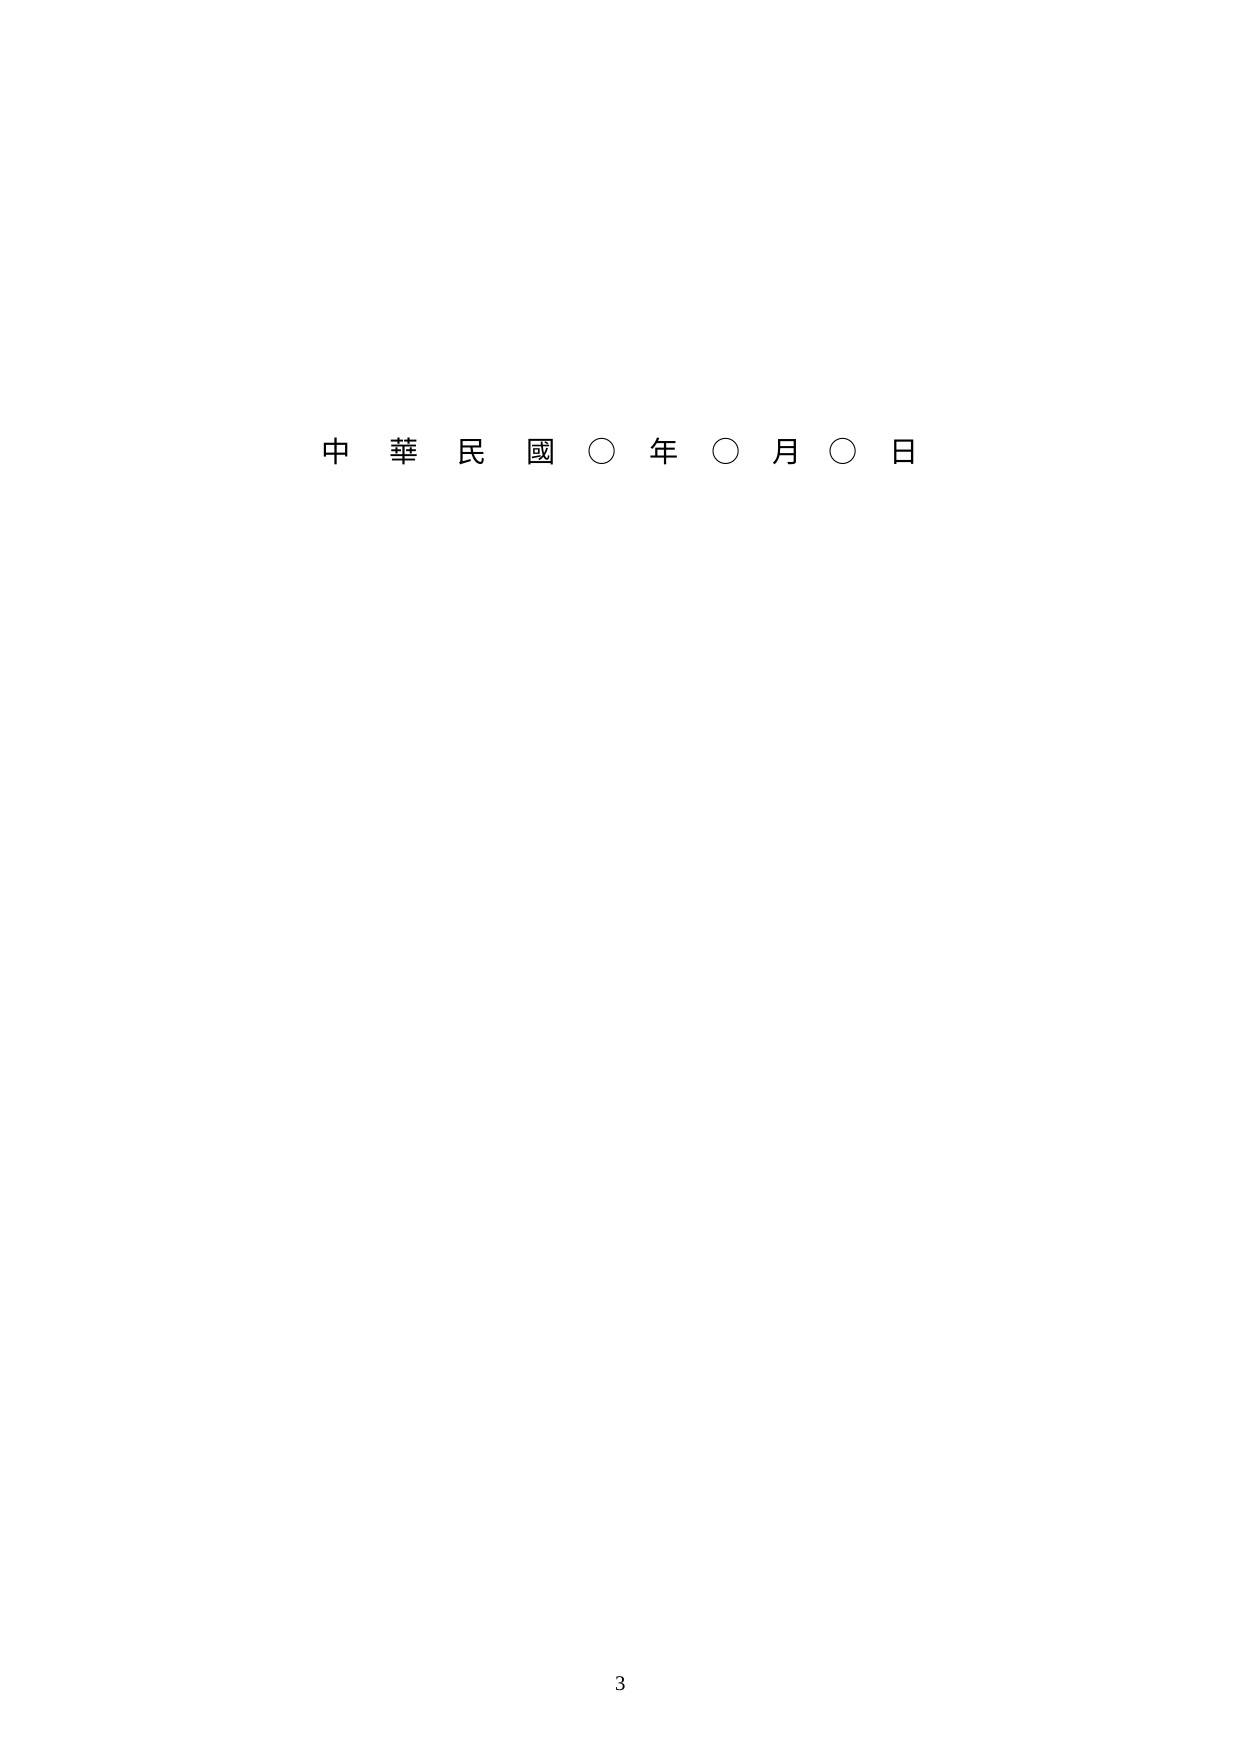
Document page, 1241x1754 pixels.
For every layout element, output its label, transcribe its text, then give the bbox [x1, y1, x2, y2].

text 中 華 民 國 ○ 年 ○ 月 ○ 日 [118, 429, 1122, 471]
